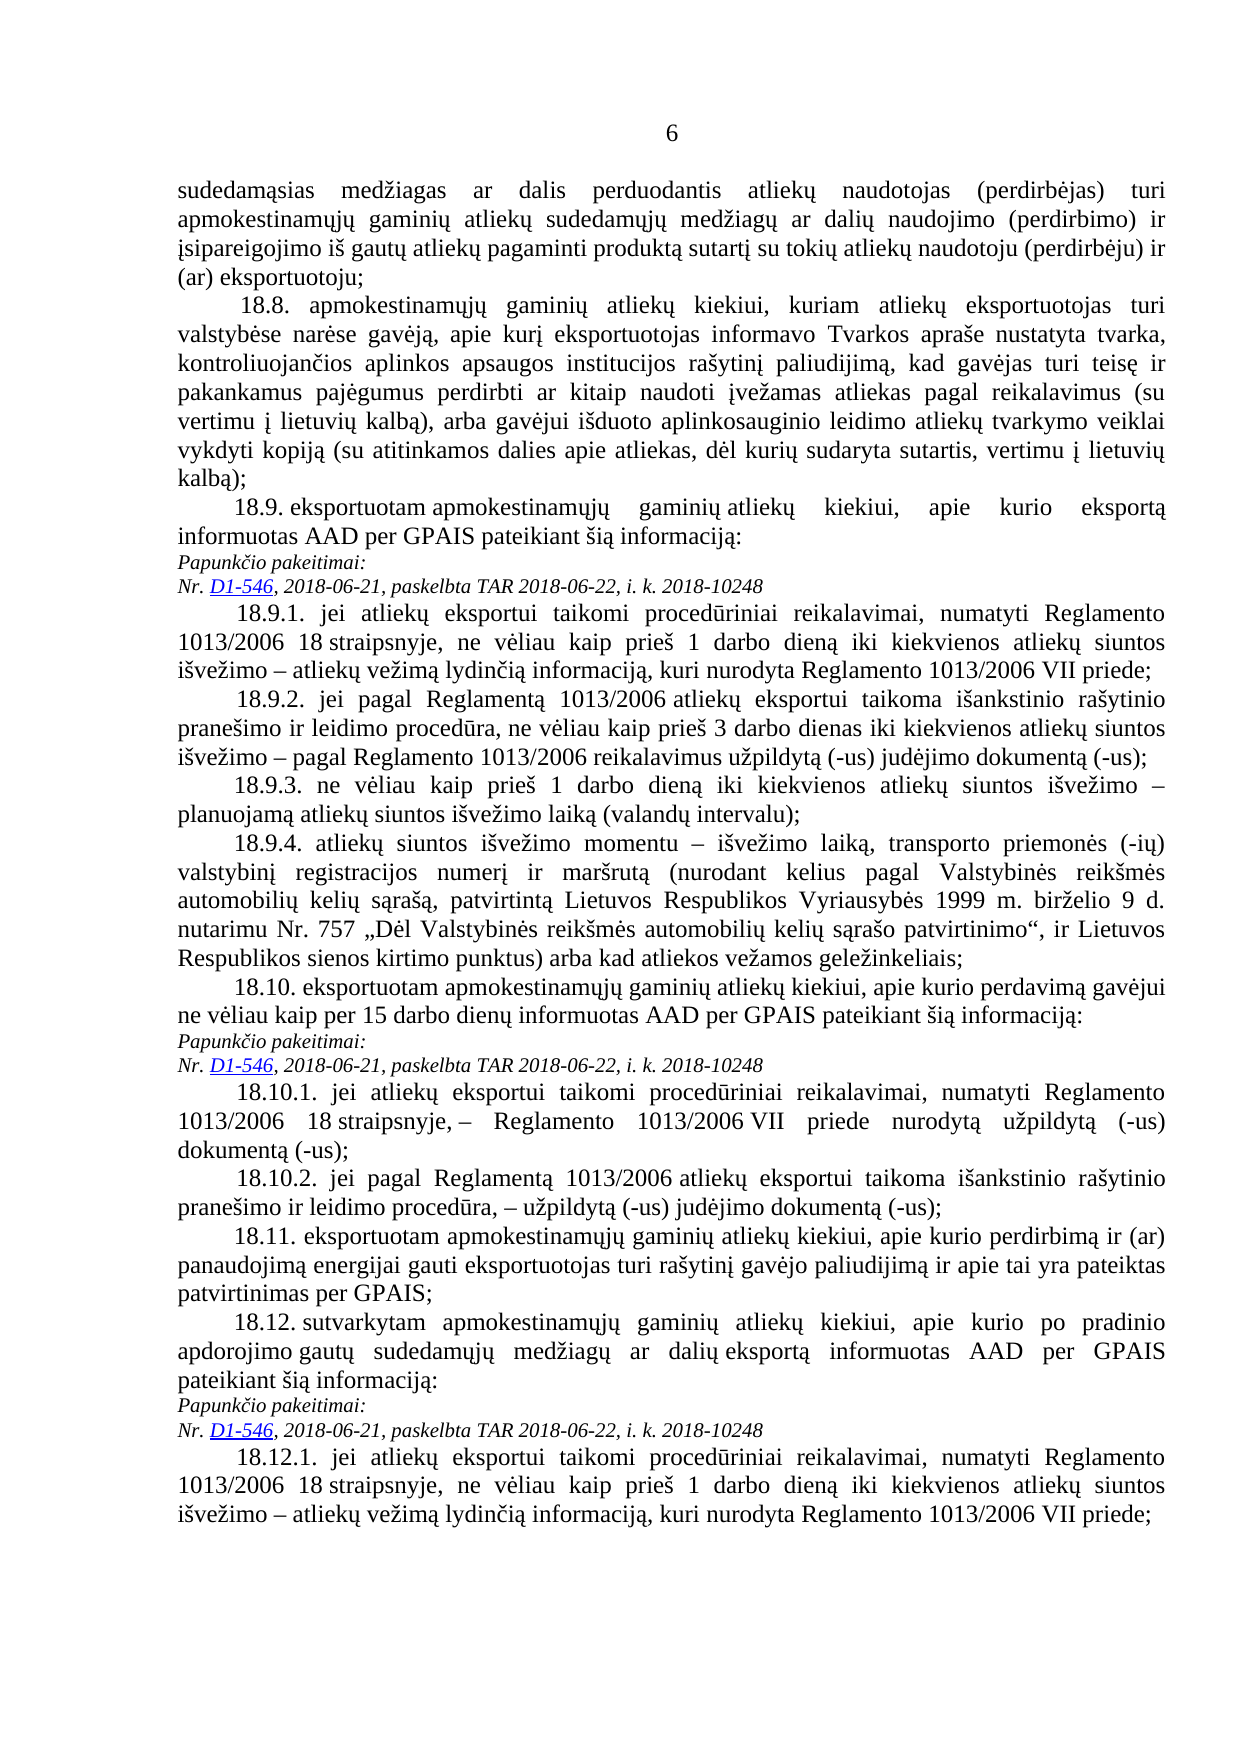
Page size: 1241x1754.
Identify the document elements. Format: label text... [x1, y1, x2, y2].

text Nr. D1-546, 2018-06-21, paskelbta TAR 2018-06-22, i. k. 2018-10248 [177, 574, 1166, 598]
text Nr. D1-546, 2018-06-21, paskelbta TAR 2018-06-22, i. k. 2018-10248 [177, 1417, 1166, 1442]
text 18.9. eksportuotam apmokestinamųjų gaminių atliekų kiekiui, apie kurio eksportą informuotas AAD per GPAIS pateikiant šią informaciją: [177, 492, 1166, 550]
text 18.9.2. jei pagal Reglamentą 1013/2006 atliekų eksportui taikoma išankstinio rašytinio pranešimo ir leidimo procedūra, ne vėliau kaip prieš 3 darbo dienas iki kiekvienos atliekų siuntos išvežimo – pagal Reglamento 1013/2006 reikalavimus užpildytą (-us) judėjimo dokumentą (-us); [177, 684, 1166, 770]
text 18.9.3. ne vėliau kaip prieš 1 darbo dieną iki kiekvienos atliekų siuntos išvežimo – planuojamą atliekų siuntos išvežimo laiką (valandų intervalu); [177, 770, 1166, 828]
text 18.8. apmokestinamųjų gaminių atliekų kiekiui, kuriam atliekų eksportuotojas turi valstybėse narėse gavėją, apie kurį eksportuotojas informavo Tvarkos apraše nustatyta tvarka, kontroliuojančios aplinkos apsaugos institucijos rašytinį paliudijimą, kad gavėjas turi teisę ir pakankamus pajėgumus perdirbti ar kitaip naudoti įvežamas atliekas pagal reikalavimus (su vertimu į lietuvių kalbą), arba gavėjui išduoto aplinkosauginio leidimo atliekų tvarkymo veiklai vykdyti kopiją (su atitinkamos dalies apie atliekas, dėl kurių sudaryta sutartis, vertimu į lietuvių kalbą); [177, 291, 1166, 492]
text Papunkčio pakeitimai: [177, 550, 1166, 574]
text Papunkčio pakeitimai: [177, 1393, 1166, 1417]
text 18.10.2. jei pagal Reglamentą 1013/2006 atliekų eksportui taikoma išankstinio rašytinio pranešimo ir leidimo procedūra, – užpildytą (-us) judėjimo dokumentą (-us); [177, 1163, 1166, 1221]
text sudedamąsias medžiagas ar dalis perduodantis atliekų naudotojas (perdirbėjas) turi apmokestinamųjų gaminių atliekų sudedamųjų medžiagų ar dalių naudojimo (perdirbimo) ir įsipareigojimo iš gautų atliekų pagaminti produktą sutartį su tokių atliekų naudotoju (perdirbėju) ir (ar) eksportuotoju; [177, 176, 1166, 291]
text 18.10. eksportuotam apmokestinamųjų gaminių atliekų kiekiui, apie kurio perdavimą gavėjui ne vėliau kaip per 15 darbo dienų informuotas AAD per GPAIS pateikiant šią informaciją: [177, 972, 1166, 1029]
text 18.12. sutvarkytam apmokestinamųjų gaminių atliekų kiekiui, apie kurio po pradinio apdorojimo gautų sudedamųjų medžiagų ar dalių eksportą informuotas AAD per GPAIS pateikiant šią informaciją: [177, 1307, 1166, 1393]
text Papunkčio pakeitimai: [177, 1029, 1166, 1053]
text Nr. D1-546, 2018-06-21, paskelbta TAR 2018-06-22, i. k. 2018-10248 [177, 1053, 1166, 1077]
text 18.9.1. jei atliekų eksportui taikomi procedūriniai reikalavimai, numatyti Reglamento 1013/2006 18 straipsnyje, ne vėliau kaip prieš 1 darbo dieną iki kiekvienos atliekų siuntos išvežimo – atliekų vežimą lydinčią informaciją, kuri nurodyta Reglamento 1013/2006 VII priede; [177, 598, 1166, 684]
text 18.10.1. jei atliekų eksportui taikomi procedūriniai reikalavimai, numatyti Reglamento 1013/2006 18 straipsnyje, – Reglamento 1013/2006 VII priede nurodytą užpildytą (-us) dokumentą (-us); [177, 1077, 1166, 1163]
text 18.12.1. jei atliekų eksportui taikomi procedūriniai reikalavimai, numatyti Reglamento 1013/2006 18 straipsnyje, ne vėliau kaip prieš 1 darbo dieną iki kiekvienos atliekų siuntos išvežimo – atliekų vežimą lydinčią informaciją, kuri nurodyta Reglamento 1013/2006 VII priede; [177, 1442, 1166, 1528]
text 18.9.4. atliekų siuntos išvežimo momentu – išvežimo laiką, transporto priemonės (-ių) valstybinį registracijos numerį ir maršrutą (nurodant kelius pagal Valstybinės reikšmės automobilių kelių sąrašą, patvirtintą Lietuvos Respublikos Vyriausybės 1999 m. birželio 9 d. nutarimu Nr. 757 „Dėl Valstybinės reikšmės automobilių kelių sąrašo patvirtinimo“, ir Lietuvos Respublikos sienos kirtimo punktus) arba kad atliekos vežamos geležinkeliais; [177, 828, 1166, 972]
text 18.11. eksportuotam apmokestinamųjų gaminių atliekų kiekiui, apie kurio perdirbimą ir (ar) panaudojimą energijai gauti eksportuotojas turi rašytinį gavėjo paliudijimą ir apie tai yra pateiktas patvirtinimas per GPAIS; [177, 1221, 1166, 1307]
